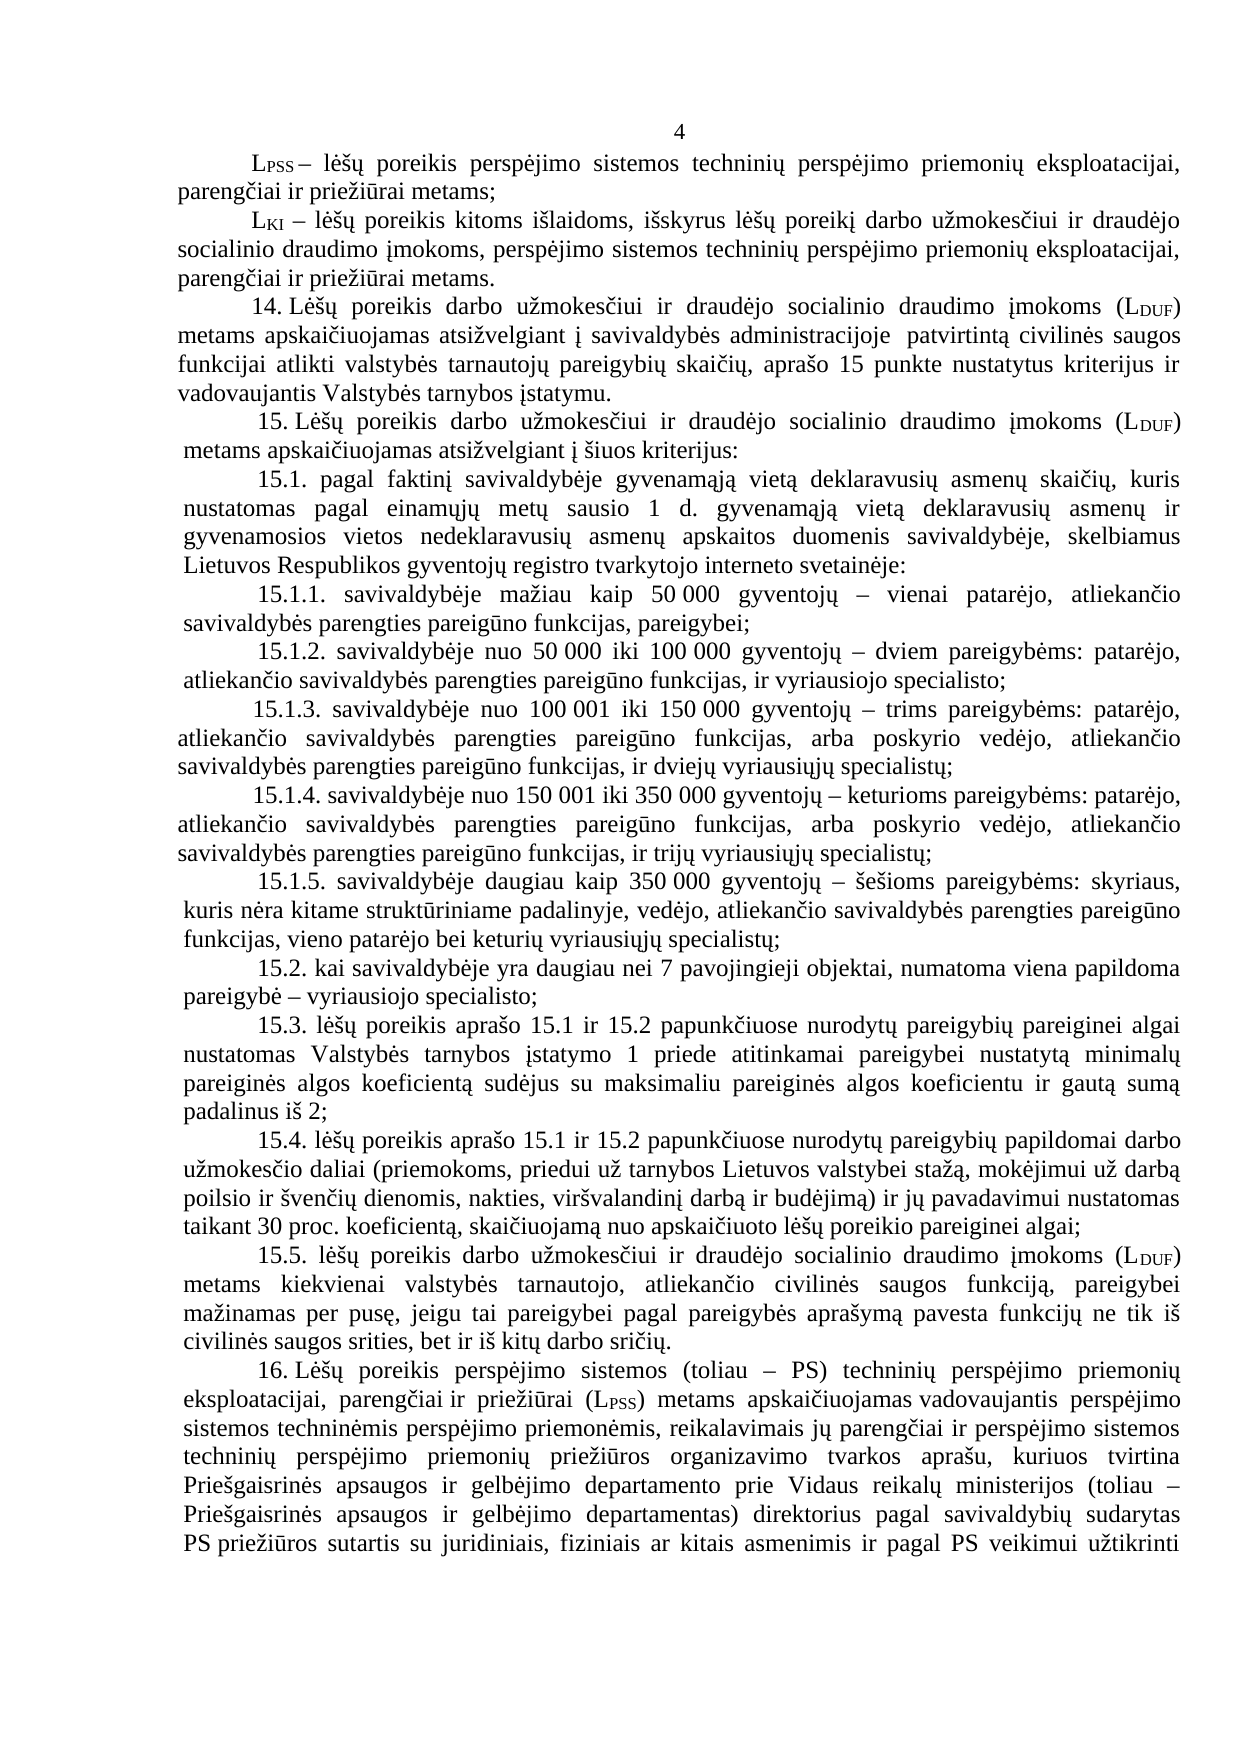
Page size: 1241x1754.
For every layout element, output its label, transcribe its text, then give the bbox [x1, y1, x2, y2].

text LPSS – lėšų poreikis perspėjimo sistemos techninių perspėjimo priemonių eksploatacijai, parengčiai ir priežiūrai metams; [177, 148, 1181, 205]
text 16. Lėšų poreikis perspėjimo sistemos (toliau – PS) techninių perspėjimo priemonių eksploatacijai, parengčiai ir priežiūrai (LPSS) metams apskaičiuojamas vadovaujantis perspėjimo sistemos techninėmis perspėjimo priemonėmis, reikalavimais jų parengčiai ir perspėjimo sistemos techninių perspėjimo priemonių priežiūros organizavimo tvarkos aprašu, kuriuos tvirtina Priešgaisrinės apsaugos ir gelbėjimo departamento prie Vidaus reikalų ministerijos (toliau – Priešgaisrinės apsaugos ir gelbėjimo departamentas) direktorius pagal savivaldybių sudarytas PS priežiūros sutartis su juridiniais, fiziniais ar kitais asmenimis ir pagal PS veikimui užtikrinti [183, 1355, 1181, 1556]
text 15.4. lėšų poreikis aprašo 15.1 ir 15.2 papunkčiuose nurodytų pareigybių papildomai darbo užmokesčio daliai (priemokoms, priedui už tarnybos Lietuvos valstybei stažą, mokėjimui už darbą poilsio ir švenčių dienomis, nakties, viršvalandinį darbą ir budėjimą) ir jų pavadavimui nustatomas taikant 30 proc. koeficientą, skaičiuojamą nuo apskaičiuoto lėšų poreikio pareiginei algai; [183, 1125, 1181, 1240]
text 15.1. pagal faktinį savivaldybėje gyvenamąją vietą deklaravusių asmenų skaičių, kuris nustatomas pagal einamųjų metų sausio 1 d. gyvenamąją vietą deklaravusių asmenų ir gyvenamosios vietos nedeklaravusių asmenų apskaitos duomenis savivaldybėje, skelbiamus Lietuvos Respublikos gyventojų registro tvarkytojo interneto svetainėje: [183, 464, 1181, 579]
text 15.3. lėšų poreikis aprašo 15.1 ir 15.2 papunkčiuose nurodytų pareigybių pareiginei algai nustatomas Valstybės tarnybos įstatymo 1 priede atitinkamai pareigybei nustatytą minimalų pareiginės algos koeficientą sudėjus su maksimaliu pareiginės algos koeficientu ir gautą sumą padalinus iš 2; [183, 1010, 1181, 1125]
text LKI – lėšų poreikis kitoms išlaidoms, išskyrus lėšų poreikį darbo užmokesčiui ir draudėjo socialinio draudimo įmokoms, perspėjimo sistemos techninių perspėjimo priemonių eksploatacijai, parengčiai ir priežiūrai metams. [177, 205, 1181, 291]
text 15.1.4. savivaldybėje nuo 150 001 iki 350 000 gyventojų – keturioms pareigybėms: patarėjo, atliekančio savivaldybės parengties pareigūno funkcijas, arba poskyrio vedėjo, atliekančio savivaldybės parengties pareigūno funkcijas, ir trijų vyriausiųjų specialistų; [177, 780, 1181, 866]
text 14. Lėšų poreikis darbo užmokesčiui ir draudėjo socialinio draudimo įmokoms (LDUF) metams apskaičiuojamas atsižvelgiant į savivaldybės administracijoje patvirtintą civilinės saugos funkcijai atlikti valstybės tarnautojų pareigybių skaičių, aprašo 15 punkte nustatytus kriterijus ir vadovaujantis Valstybės tarnybos įstatymu. [177, 291, 1181, 406]
text 15.5. lėšų poreikis darbo užmokesčiui ir draudėjo socialinio draudimo įmokoms (LDUF) metams kiekvienai valstybės tarnautojo, atliekančio civilinės saugos funkciją, pareigybei mažinamas per pusę, jeigu tai pareigybei pagal pareigybės aprašymą pavesta funkcijų ne tik iš civilinės saugos srities, bet ir iš kitų darbo sričių. [183, 1240, 1181, 1355]
text 15.2. kai savivaldybėje yra daugiau nei 7 pavojingieji objektai, numatoma viena papildoma pareigybė – vyriausiojo specialisto; [183, 953, 1181, 1010]
text 15. Lėšų poreikis darbo užmokesčiui ir draudėjo socialinio draudimo įmokoms (LDUF) metams apskaičiuojamas atsižvelgiant į šiuos kriterijus: [183, 406, 1181, 464]
text 15.1.5. savivaldybėje daugiau kaip 350 000 gyventojų – šešioms pareigybėms: skyriaus, kuris nėra kitame struktūriniame padalinyje, vedėjo, atliekančio savivaldybės parengties pareigūno funkcijas, vieno patarėjo bei keturių vyriausiųjų specialistų; [183, 866, 1181, 953]
text 15.1.1. savivaldybėje mažiau kaip 50 000 gyventojų – vienai patarėjo, atliekančio savivaldybės parengties pareigūno funkcijas, pareigybei; [183, 579, 1181, 636]
text 15.1.2. savivaldybėje nuo 50 000 iki 100 000 gyventojų – dviem pareigybėms: patarėjo, atliekančio savivaldybės parengties pareigūno funkcijas, ir vyriausiojo specialisto; [183, 636, 1181, 694]
text 15.1.3. savivaldybėje nuo 100 001 iki 150 000 gyventojų – trims pareigybėms: patarėjo, atliekančio savivaldybės parengties pareigūno funkcijas, arba poskyrio vedėjo, atliekančio savivaldybės parengties pareigūno funkcijas, ir dviejų vyriausiųjų specialistų; [177, 694, 1181, 780]
